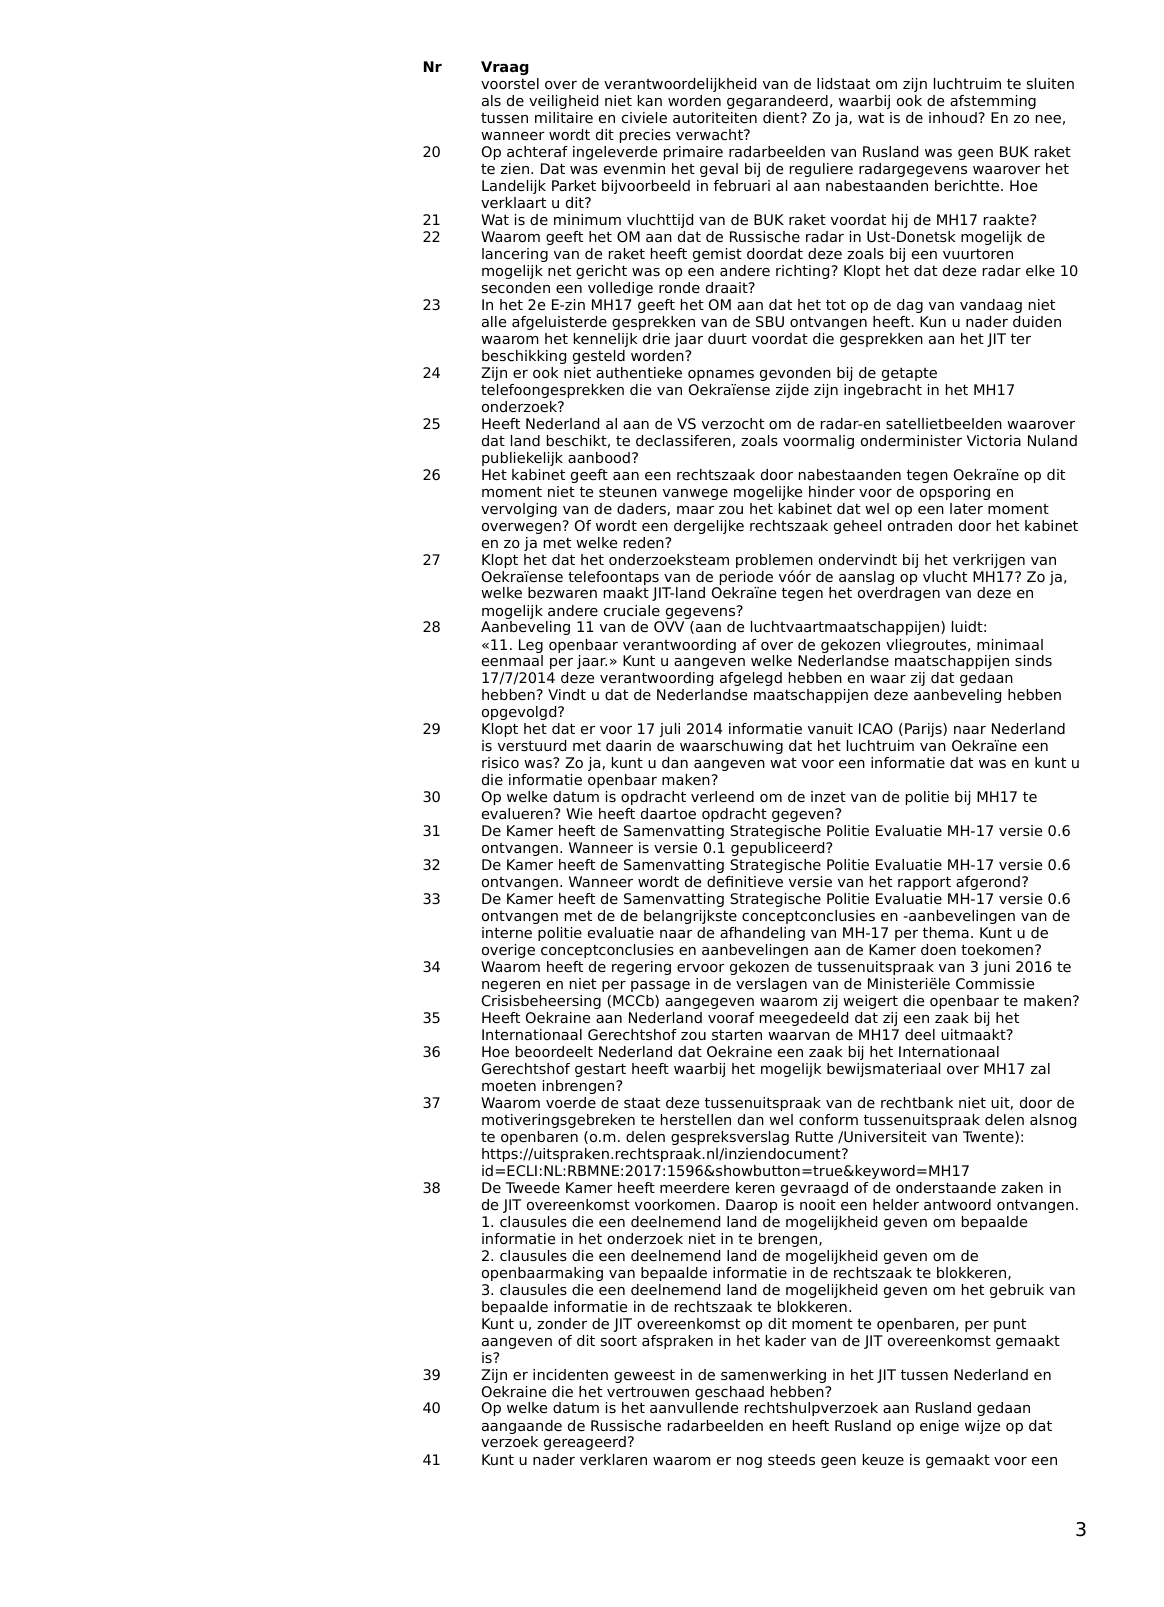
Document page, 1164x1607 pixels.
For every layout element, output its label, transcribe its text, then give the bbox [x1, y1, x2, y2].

table_cell 27 [422, 551, 475, 619]
table_cell 37 [422, 1095, 475, 1180]
table_cell Waarom geeft het OM aan dat de Russische radar in Ust-Donetsk mogelijk de lancering van de raket heeft gemist doordat deze zoals bij een vuurtoren mogelijk net gericht was op een andere richting? Klopt het dat deze radar elke 10 seconden een volledige ronde draait? [475, 229, 1087, 297]
table_cell [422, 76, 475, 144]
table_cell 35 [422, 1010, 475, 1044]
table_cell De Kamer heeft de Samenvatting Strategische Politie Evaluatie MH-17 versie 0.6 ontvangen. Wanneer is versie 0.1 gepubliceerd? [475, 823, 1087, 857]
table_cell Waarom voerde de staat deze tussenuitspraak van de rechtbank niet uit, door de motiveringsgebreken te herstellen dan wel conform tussenuitspraak delen alsnog te openbaren (o.m. delen gespreksverslag Rutte /Universiteit van Twente): https://uitspraken.rechtspraak.nl/inziendocument?id=ECLI:NL:RBMNE:2017:1596&showbutton=true&keyword=MH17 [475, 1095, 1087, 1180]
table_cell 28 [422, 619, 475, 721]
table_cell De Tweede Kamer heeft meerdere keren gevraagd of de onderstaande zaken in de JIT overeenkomst voorkomen. Daarop is nooit een helder antwoord ontvangen. 1. clausules die een deelnemend land de mogelijkheid geven om bepaalde informatie in het onderzoek niet in te brengen, 2. clausules die een deelnemend land de mogelijkheid geven om de openbaarmaking van bepaalde informatie in de rechtszaak te blokkeren, 3. clausules die een deelnemend land de mogelijkheid geven om het gebruik van bepaalde informatie in de rechtszaak te blokkeren. Kunt u, zonder de JIT overeenkomst op dit moment te openbaren, per punt aangeven of dit soort afspraken in het kader van de JIT overeenkomst gemaakt is? [475, 1180, 1087, 1366]
table_cell Zijn er incidenten geweest in de samenwerking in het JIT tussen Nederland en Oekraine die het vertrouwen geschaad hebben? [475, 1366, 1087, 1400]
table_cell 26 [422, 467, 475, 551]
table_cell 33 [422, 891, 475, 959]
table_cell Wat is de minimum vluchttijd van de BUK raket voordat hij de MH17 raakte? [475, 212, 1087, 229]
table_cell 20 [422, 144, 475, 212]
table_cell 22 [422, 229, 475, 297]
table_cell In het 2e E-zin MH17 geeft het OM aan dat het tot op de dag van vandaag niet alle afgeluisterde gesprekken van de SBU ontvangen heeft. Kun u nader duiden waarom het kennelijk drie jaar duurt voordat die gesprekken aan het JIT ter beschikking gesteld worden? [475, 297, 1087, 365]
table_cell voorstel over de verantwoordelijkheid van de lidstaat om zijn luchtruim te sluiten als de veiligheid niet kan worden gegarandeerd, waarbij ook de afstemming tussen militaire en civiele autoriteiten dient? Zo ja, wat is de inhoud? En zo nee, wanneer wordt dit precies verwacht? [475, 76, 1087, 144]
table_cell 25 [422, 416, 475, 467]
table_cell 34 [422, 959, 475, 1010]
table_cell 31 [422, 823, 475, 857]
table_cell Waarom heeft de regering ervoor gekozen de tussenuitspraak van 3 juni 2016 te negeren en niet per passage in de verslagen van de Ministeriële Commissie Crisisbeheersing (MCCb) aangegeven waarom zij weigert die openbaar te maken? [475, 959, 1087, 1010]
table_cell Klopt het dat er voor 17 juli 2014 informatie vanuit ICAO (Parijs) naar Nederland is verstuurd met daarin de waarschuwing dat het luchtruim van Oekraïne een risico was? Zo ja, kunt u dan aangeven wat voor een informatie dat was en kunt u die informatie openbaar maken? [475, 721, 1087, 789]
table_cell 41 [422, 1451, 475, 1468]
table_cell 30 [422, 789, 475, 823]
table_cell Hoe beoordeelt Nederland dat Oekraine een zaak bij het Internationaal Gerechtshof gestart heeft waarbij het mogelijk bewijsmateriaal over MH17 zal moeten inbrengen? [475, 1044, 1087, 1095]
table_cell Heeft Oekraine aan Nederland vooraf meegedeeld dat zij een zaak bij het Internationaal Gerechtshof zou starten waarvan de MH17 deel uitmaakt? [475, 1010, 1087, 1044]
table_cell Aanbeveling 11 van de OVV (aan de luchtvaartmaatschappijen) luidt: «11. Leg openbaar verantwoording af over de gekozen vliegroutes, minimaal eenmaal per jaar.» Kunt u aangeven welke Nederlandse maatschappijen sinds 17/7/2014 deze verantwoording afgelegd hebben en waar zij dat gedaan hebben? Vindt u dat de Nederlandse maatschappijen deze aanbeveling hebben opgevolgd? [475, 619, 1087, 721]
table_cell Op welke datum is opdracht verleend om de inzet van de politie bij MH17 te evalueren? Wie heeft daartoe opdracht gegeven? [475, 789, 1087, 823]
table_cell 23 [422, 297, 475, 365]
table_cell Heeft Nederland al aan de VS verzocht om de radar-en satellietbeelden waarover dat land beschikt, te declassiferen, zoals voormalig onderminister Victoria Nuland publiekelijk aanbood? [475, 416, 1087, 467]
table_cell De Kamer heeft de Samenvatting Strategische Politie Evaluatie MH-17 versie 0.6 ontvangen. Wanneer wordt de definitieve versie van het rapport afgerond? [475, 857, 1087, 891]
table_cell Op welke datum is het aanvullende rechtshulpverzoek aan Rusland gedaan aangaande de Russische radarbeelden en heeft Rusland op enige wijze op dat verzoek gereageerd? [475, 1400, 1087, 1451]
table_cell 32 [422, 857, 475, 891]
table_cell 39 [422, 1366, 475, 1400]
table_cell 38 [422, 1180, 475, 1366]
table_cell Kunt u nader verklaren waarom er nog steeds geen keuze is gemaakt voor een [475, 1451, 1087, 1468]
table_header Vraag [475, 59, 1087, 76]
table_cell 24 [422, 365, 475, 416]
table_header Nr [422, 59, 475, 76]
table_cell 29 [422, 721, 475, 789]
table_cell Klopt het dat het onderzoeksteam problemen ondervindt bij het verkrijgen van Oekraïense telefoontaps van de periode vóór de aanslag op vlucht MH17? Zo ja, welke bezwaren maakt JIT-land Oekraïne tegen het overdragen van deze en mogelijk andere cruciale gegevens? [475, 551, 1087, 619]
table_cell De Kamer heeft de Samenvatting Strategische Politie Evaluatie MH-17 versie 0.6 ontvangen met de de belangrijkste conceptconclusies en -aanbevelingen van de interne politie evaluatie naar de afhandeling van MH-17 per thema. Kunt u de overige conceptconclusies en aanbevelingen aan de Kamer doen toekomen? [475, 891, 1087, 959]
table_cell 21 [422, 212, 475, 229]
table_cell Op achteraf ingeleverde primaire radarbeelden van Rusland was geen BUK raket te zien. Dat was evenmin het geval bij de reguliere radargegevens waarover het Landelijk Parket bijvoorbeeld in februari al aan nabestaanden berichtte. Hoe verklaart u dit? [475, 144, 1087, 212]
table_cell Zijn er ook niet authentieke opnames gevonden bij de getapte telefoongesprekken die van Oekraïense zijde zijn ingebracht in het MH17 onderzoek? [475, 365, 1087, 416]
table_cell Het kabinet geeft aan een rechtszaak door nabestaanden tegen Oekraïne op dit moment niet te steunen vanwege mogelijke hinder voor de opsporing en vervolging van de daders, maar zou het kabinet dat wel op een later moment overwegen? Of wordt een dergelijke rechtszaak geheel ontraden door het kabinet en zo ja met welke reden? [475, 467, 1087, 551]
table_cell 36 [422, 1044, 475, 1095]
table_cell 40 [422, 1400, 475, 1451]
